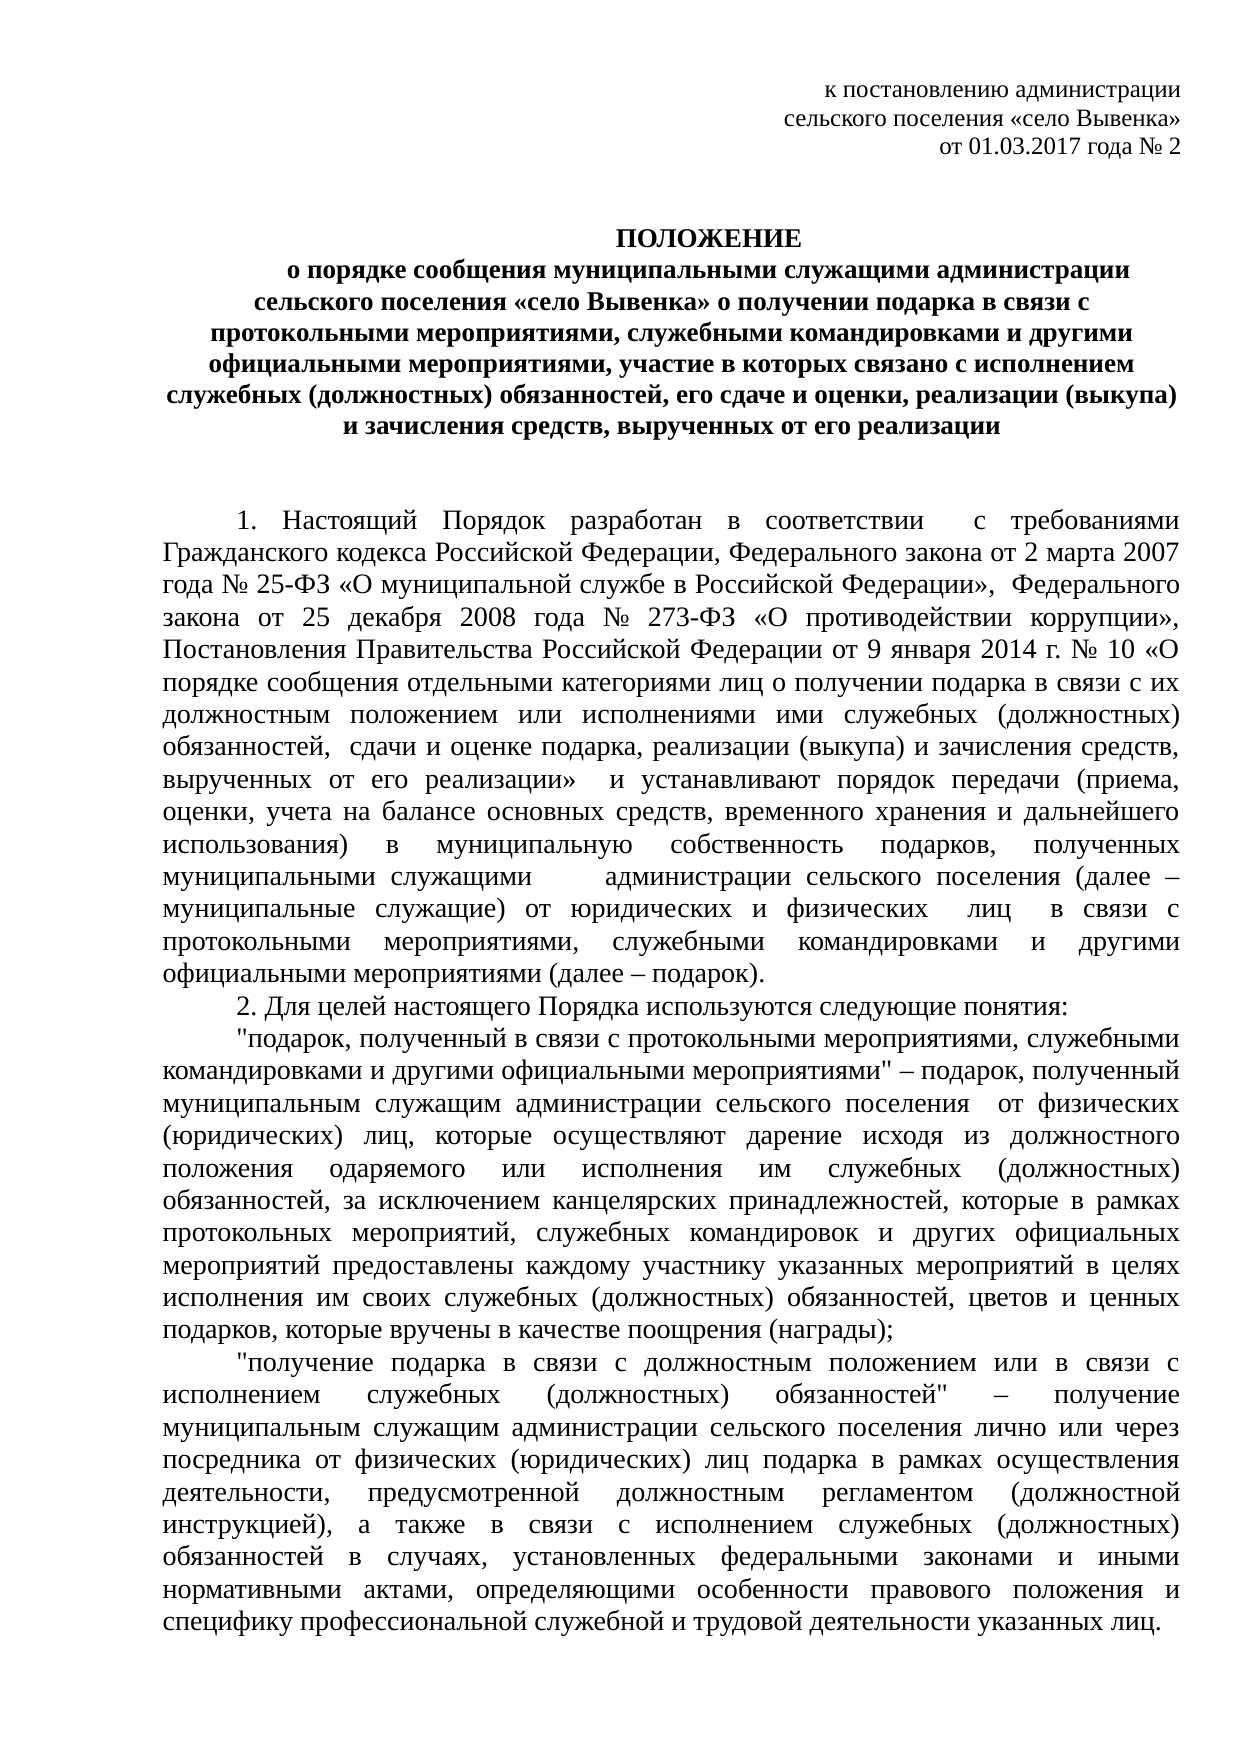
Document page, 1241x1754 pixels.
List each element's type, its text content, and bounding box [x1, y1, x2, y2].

text "получение подарка в связи с должностным положением или в связи с исполнением служебных (должностных) обязанностей" – получение муниципальным служащим администрации сельского поселения лично или через посредника от физических (юридических) лиц подарка в рамках осуществления деятельности, предусмотренной должностным регламентом (должностной инструкцией), а также в связи с исполнением служебных (должностных) обязанностей в случаях, установленных федеральными законами и иными нормативными актами, определяющими особенности правового положения и специфику профессиональной служебной и трудовой деятельности указанных лиц. [162, 1345, 1181, 1637]
text от 01.03.2017 года № 2 [118, 131, 1181, 160]
text о порядке сообщения муниципальными служащими администрации сельского поселения «село Вывенка» о получении подарка в связи с протокольными мероприятиями, служебными командировками и другими официальными мероприятиями, участие в которых связано с исполнением служебных (должностных) обязанностей, его сдаче и оценки, реализации (выкупа) и зачисления средств, вырученных от его реализации [162, 253, 1181, 469]
text 1. Настоящий Порядок разработан в соответствии с требованиями Гражданского кодекса Российской Федерации, Федерального закона от 2 марта 2007 года № 25-ФЗ «О муниципальной службе в Российской Федерации», Федерального закона от 25 декабря 2008 года № 273-ФЗ «О противодействии коррупции», Постановления Правительства Российской Федерации от 9 января 2014 г. № 10 «О порядке сообщения отдельными категориями лиц о получении подарка в связи с их должностным положением или исполнениями ими служебных (должностных) обязанностей, сдачи и оценке подарка, реализации (выкупа) и зачисления средств, вырученных от его реализации» и устанавливают порядок передачи (приема, оценки, учета на балансе основных средств, временного хранения и дальнейшего использования) в муниципальную собственность подарков, полученных муниципальными служащими администрации сельского поселения (далее – муниципальные служащие) от юридических и физических лиц в связи с протокольными мероприятиями, служебными командировками и другими официальными мероприятиями (далее – подарок). [162, 503, 1181, 989]
text ПОЛОЖЕНИЕ [162, 222, 1181, 253]
text сельского поселения «село Вывенка» [118, 103, 1181, 131]
text 2. Для целей настоящего Порядка используются следующие понятия: [162, 989, 1181, 1021]
text к постановлению администрации [118, 74, 1181, 103]
text "подарок, полученный в связи с протокольными мероприятиями, служебными командировками и другими официальными мероприятиями" – подарок, полученный муниципальным служащим администрации сельского поселения от физических (юридических) лиц, которые осуществляют дарение исходя из должностного положения одаряемого или исполнения им служебных (должностных) обязанностей, за исключением канцелярских принадлежностей, которые в рамках протокольных мероприятий, служебных командировок и других официальных мероприятий предоставлены каждому участнику указанных мероприятий в целях исполнения им своих служебных (должностных) обязанностей, цветов и ценных подарков, которые вручены в качестве поощрения (награды); [162, 1021, 1181, 1345]
